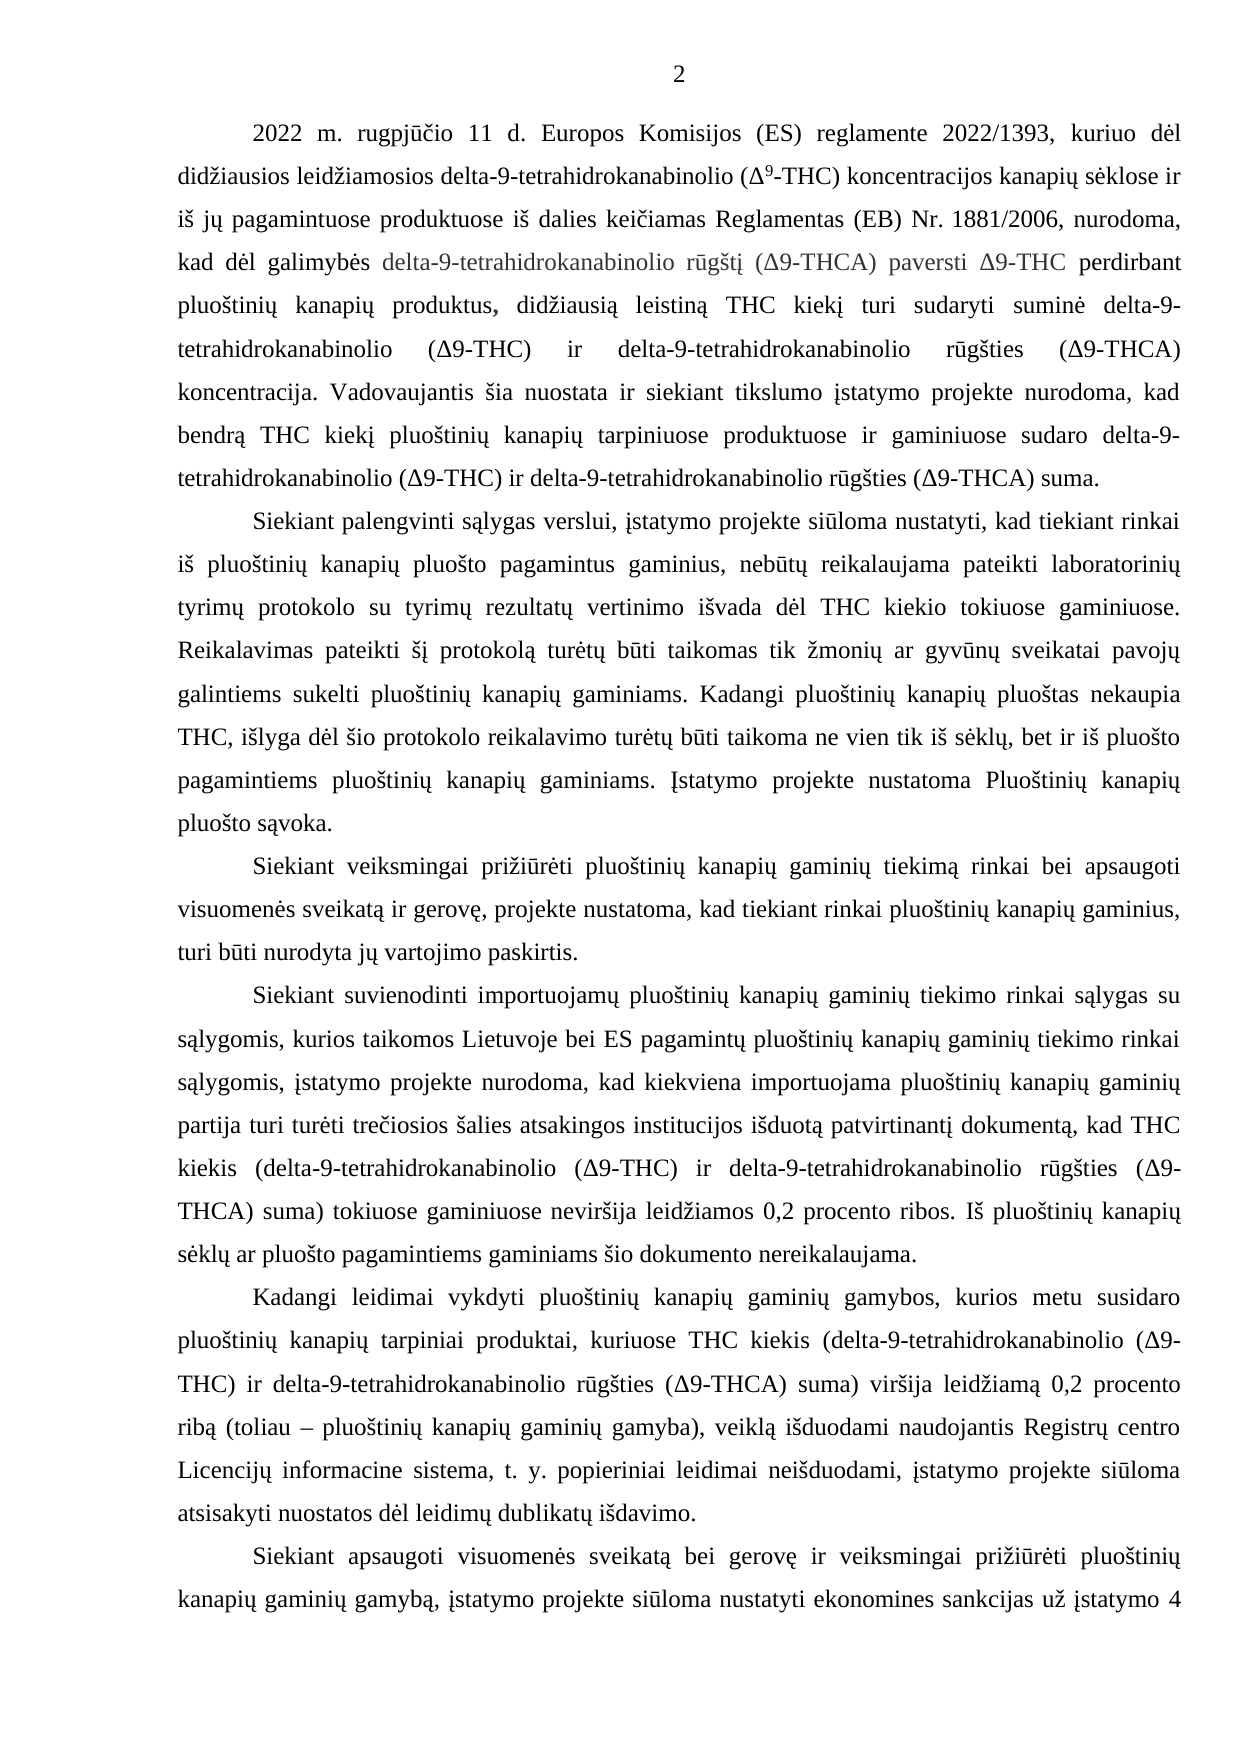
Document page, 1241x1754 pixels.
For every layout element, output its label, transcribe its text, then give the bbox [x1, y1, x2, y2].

text Kadangi leidimai vykdyti pluoštinių kanapių gaminių gamybos, kurios metu susidaro pluoštinių kanapių tarpiniai produktai, kuriuose THC kiekis (delta-9-tetrahidrokanabinolio (Δ9-THC) ir delta-9-tetrahidrokanabinolio rūgšties (Δ9-THCA) suma) viršija leidžiamą 0,2 procento ribą (toliau – pluoštinių kanapių gaminių gamyba), veiklą išduodami naudojantis Registrų centro Licencijų informacine sistema, t. y. popieriniai leidimai neišduodami, įstatymo projekte siūloma atsisakyti nuostatos dėl leidimų dublikatų išdavimo. [177, 1282, 1181, 1527]
text 2022 m. rugpjūčio 11 d. Europos Komisijos (ES) reglamente 2022/1393, kuriuo dėl didžiausios leidžiamosios delta-9-tetrahidrokanabinolio (Δ9-THC) koncentracijos kanapių sėklose ir iš jų pagamintuose produktuose iš dalies keičiamas Reglamentas (EB) Nr. 1881/2006, nurodoma, kad dėl galimybės delta-9-tetrahidrokanabinolio rūgštį (Δ9-THCA) paversti Δ9-THC perdirbant pluoštinių kanapių produktus, didžiausią leistiną THC kiekį turi sudaryti suminė delta-9-tetrahidrokanabinolio (Δ9-THC) ir delta-9-tetrahidrokanabinolio rūgšties (Δ9-THCA) koncentracija. Vadovaujantis šia nuostata ir siekiant tikslumo įstatymo projekte nurodoma, kad bendrą THC kiekį pluoštinių kanapių tarpiniuose produktuose ir gaminiuose sudaro delta-9-tetrahidrokanabinolio (Δ9-THC) ir delta-9-tetrahidrokanabinolio rūgšties (Δ9-THCA) suma. [177, 118, 1181, 492]
text Siekiant veiksmingai prižiūrėti pluoštinių kanapių gaminių tiekimą rinkai bei apsaugoti visuomenės sveikatą ir gerovę, projekte nustatoma, kad tiekiant rinkai pluoštinių kanapių gaminius, turi būti nurodyta jų vartojimo paskirtis. [177, 851, 1181, 966]
text Siekiant apsaugoti visuomenės sveikatą bei gerovę ir veiksmingai prižiūrėti pluoštinių kanapių gaminių gamybą, įstatymo projekte siūloma nustatyti ekonomines sankcijas už įstatymo 4 [177, 1541, 1181, 1613]
text Siekiant suvienodinti importuojamų pluoštinių kanapių gaminių tiekimo rinkai sąlygas su sąlygomis, kurios taikomos Lietuvoje bei ES pagamintų pluoštinių kanapių gaminių tiekimo rinkai sąlygomis, įstatymo projekte nurodoma, kad kiekviena importuojama pluoštinių kanapių gaminių partija turi turėti trečiosios šalies atsakingos institucijos išduotą patvirtinantį dokumentą, kad THC kiekis (delta-9-tetrahidrokanabinolio (Δ9-THC) ir delta-9-tetrahidrokanabinolio rūgšties (Δ9-THCA) suma) tokiuose gaminiuose neviršija leidžiamos 0,2 procento ribos. Iš pluoštinių kanapių sėklų ar pluošto pagamintiems gaminiams šio dokumento nereikalaujama. [177, 981, 1181, 1268]
text Siekiant palengvinti sąlygas verslui, įstatymo projekte siūloma nustatyti, kad tiekiant rinkai iš pluoštinių kanapių pluošto pagamintus gaminius, nebūtų reikalaujama pateikti laboratorinių tyrimų protokolo su tyrimų rezultatų vertinimo išvada dėl THC kiekio tokiuose gaminiuose. Reikalavimas pateikti šį protokolą turėtų būti taikomas tik žmonių ar gyvūnų sveikatai pavojų galintiems sukelti pluoštinių kanapių gaminiams. Kadangi pluoštinių kanapių pluoštas nekaupia THC, išlyga dėl šio protokolo reikalavimo turėtų būti taikoma ne vien tik iš sėklų, bet ir iš pluošto pagamintiems pluoštinių kanapių gaminiams. Įstatymo projekte nustatoma Pluoštinių kanapių pluošto sąvoka. [177, 506, 1181, 837]
